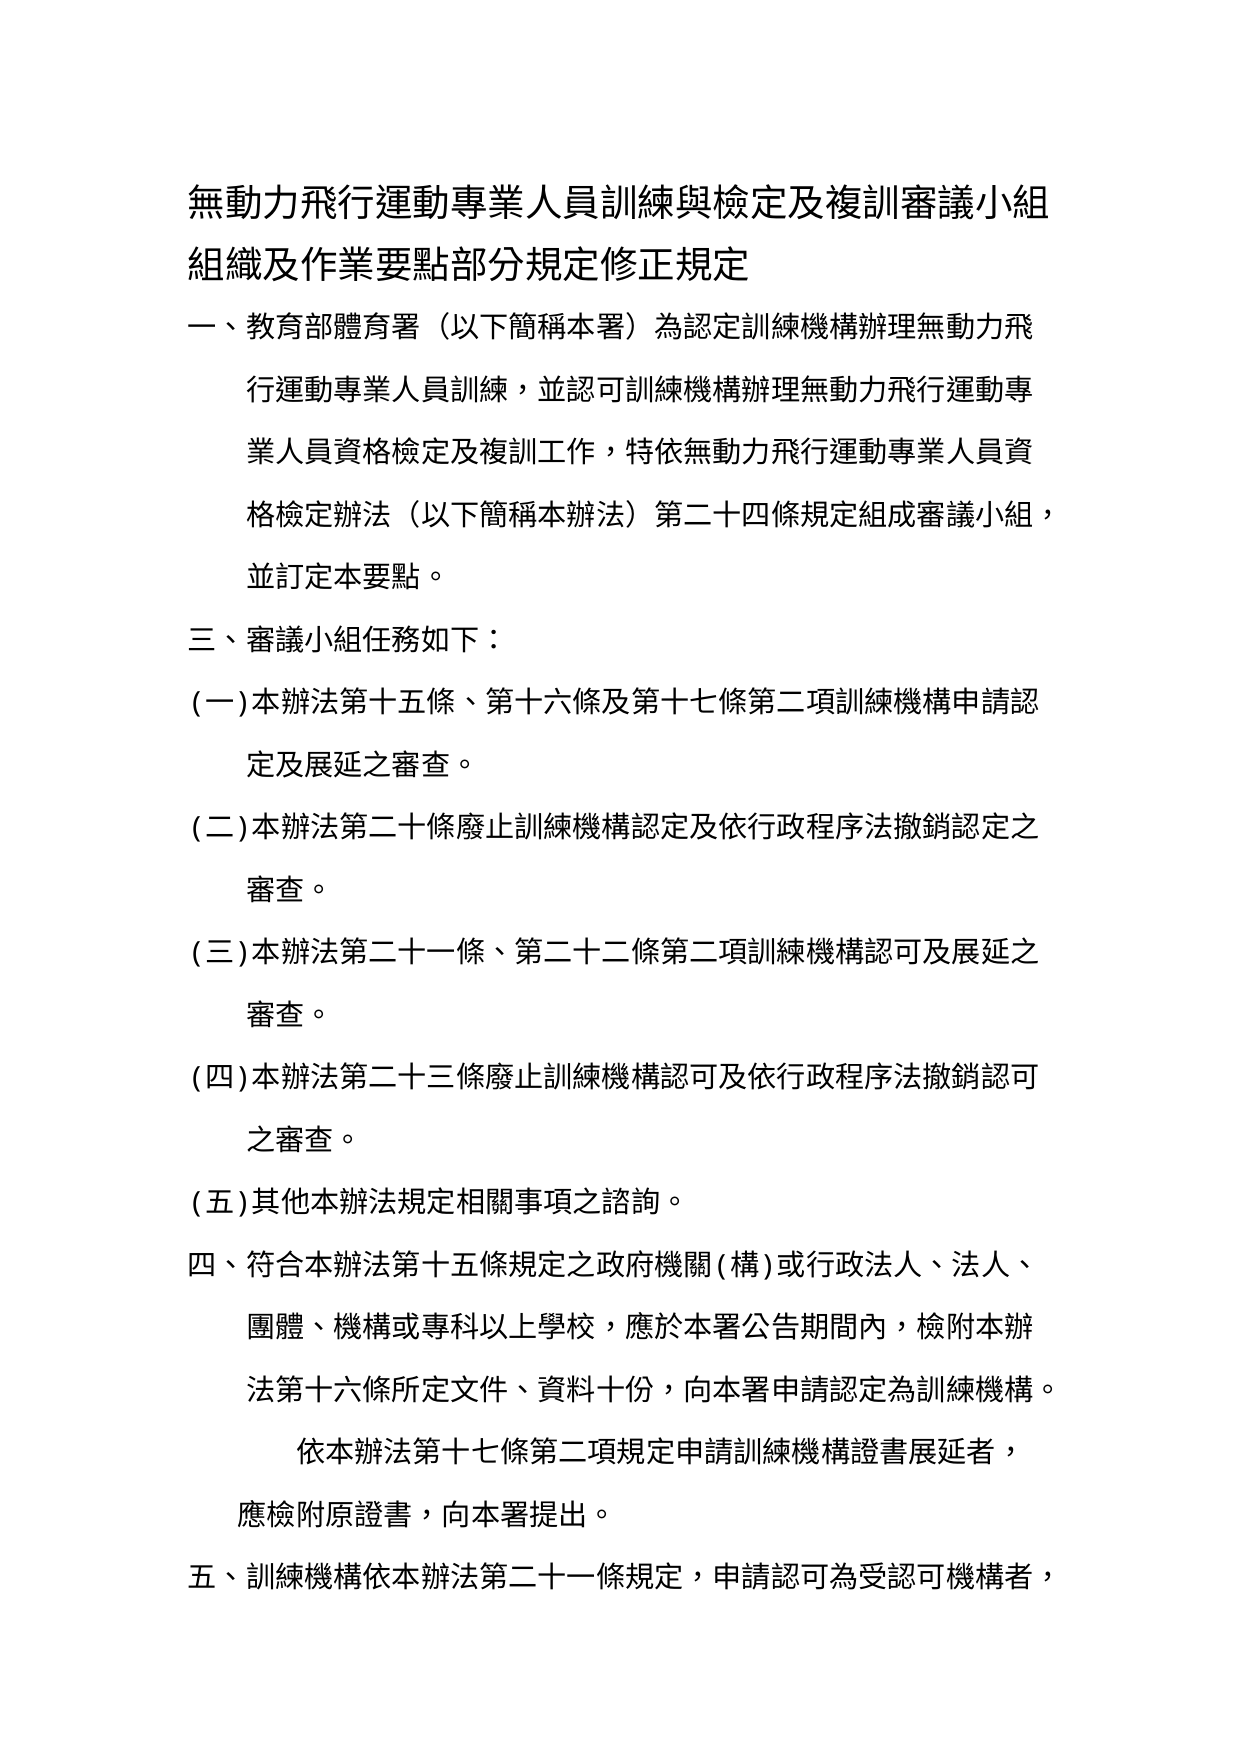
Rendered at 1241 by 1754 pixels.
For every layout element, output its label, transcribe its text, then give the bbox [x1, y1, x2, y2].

text (二)本辦法第二十條廢止訓練機構認定及依行政程序法撤銷認定之審查。 [187, 783, 1053, 908]
text (三)本辦法第二十一條、第二十二條第二項訓練機構認可及展延之審查。 [187, 908, 1053, 1033]
text 五、訓練機構依本辦法第二十一條規定，申請認可為受認可機構者，應於本署公告期間內，檢附本辦法第二十一條第二項、第三項所定文件、資料十份，向本署提出。 [187, 1533, 1053, 1596]
text (四)本辦法第二十三條廢止訓練機構認可及依行政程序法撤銷認可之審查。 [187, 1033, 1053, 1158]
text 一、教育部體育署（以下簡稱本署）為認定訓練機構辦理無動力飛行運動專業人員訓練，並認可訓練機構辦理無動力飛行運動專業人員資格檢定及複訓工作，特依無動力飛行運動專業人員資格檢定辦法（以下簡稱本辦法）第二十四條規定組成審議小組，並訂定本要點。 [187, 283, 1053, 596]
text 依本辦法第十七條第二項規定申請訓練機構證書展延者，應檢附原證書，向本署提出。 [237, 1408, 1053, 1533]
text 三、審議小組任務如下： [187, 596, 1053, 658]
text (五)其他本辦法規定相關事項之諮詢。 [187, 1158, 1053, 1221]
text 四、符合本辦法第十五條規定之政府機關(構)或行政法人、法人、團體、機構或專科以上學校，應於本署公告期間內，檢附本辦法第十六條所定文件、資料十份，向本署申請認定為訓練機構。 [187, 1221, 1053, 1408]
text 無動力飛行運動專業人員訓練與檢定及複訓審議小組組織及作業要點部分規定修正規定 [187, 158, 1053, 283]
text (一)本辦法第十五條、第十六條及第十七條第二項訓練機構申請認定及展延之審查。 [187, 658, 1053, 783]
